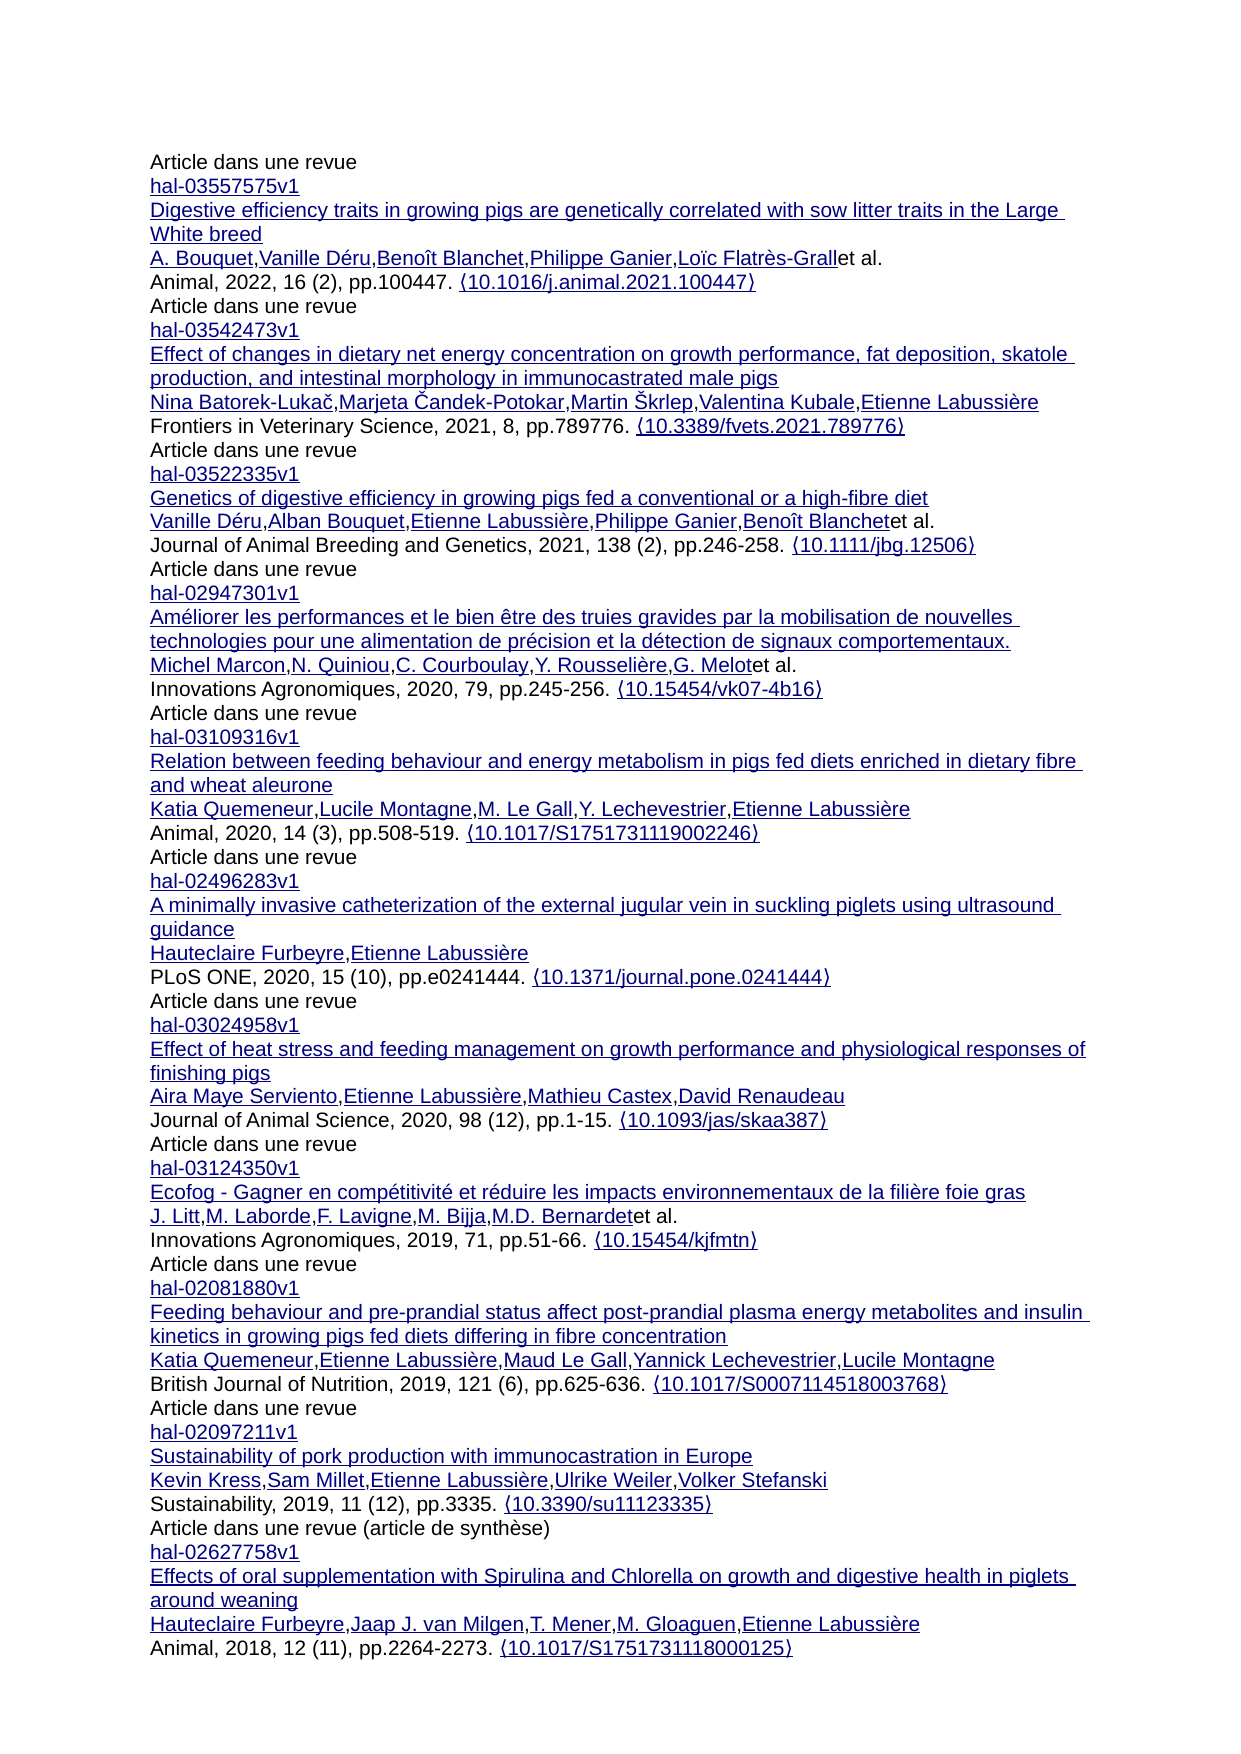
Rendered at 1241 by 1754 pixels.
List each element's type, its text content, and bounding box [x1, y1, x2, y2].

table_cell Effect of changes in dietary net energy concentration on growth performance, fat deposition, skatole production, and intestinal morphology in immunocastrated male pigs Nina Batorek-Lukač,Marjeta Čandek-Potokar,Martin Škrlep,Valentina Kubale,Etienne Labussière Frontiers in Veterinary Science, 2021, 8, pp.789776. ⟨10.3389/fvets.2021.789776⟩ Article dans une revue hal-03522335v1 [150, 342, 1090, 485]
table_cell Effect of heat stress and feeding management on growth performance and physiological responses of finishing pigs Aira Maye Serviento,Etienne Labussière,Mathieu Castex,David Renaudeau Journal of Animal Science, 2020, 98 (12), pp.1-15. ⟨10.1093/jas/skaa387⟩ Article dans une revue hal-03124350v1 [150, 1036, 1090, 1180]
table_cell Article dans une revue hal-03557575v1 [150, 150, 1090, 198]
table_cell Feeding behaviour and pre-prandial status affect post-prandial plasma energy metabolites and insulin [150, 1300, 1090, 1321]
table_cell Améliorer les performances et le bien être des truies gravides par la mobilisation de nouvelles technologies pour une alimentation de précision et la détection de signaux comportementaux. Michel Marcon,N. Quiniou,C. Courboulay,Y. Rousselière,G. Melotet al. Innovations Agronomiques, 2020, 79, pp.245-256. ⟨10.15454/vk07-4b16⟩ Article dans une revue hal-03109316v1 [150, 605, 1090, 749]
table_cell A minimally invasive catheterization of the external jugular vein in suckling piglets using ultrasound guidance Hauteclaire Furbeyre,Etienne Labussière PLoS ONE, 2020, 15 (10), pp.e0241444. ⟨10.1371/journal.pone.0241444⟩ Article dans une revue hal-03024958v1 [150, 893, 1090, 1036]
table_cell Effects of oral supplementation with Spirulina and Chlorella on growth and digestive health in piglets around weaning Hauteclaire Furbeyre,Jaap J. van Milgen,T. Mener,M. Gloaguen,Etienne Labussière Animal, 2018, 12 (11), pp.2264-2273. ⟨10.1017/S1751731118000125⟩ [150, 1564, 1090, 1659]
table_cell Sustainability of pork production with immunocastration in Europe Kevin Kress,Sam Millet,Etienne Labussière,Ulrike Weiler,Volker Stefanski Sustainability, 2019, 11 (12), pp.3335. ⟨10.3390/su11123335⟩ Article dans une revue (article de synthèse) hal-02627758v1 [150, 1444, 1090, 1563]
table_cell Genetics of digestive efficiency in growing pigs fed a conventional or a high‐fibre diet Vanille Déru,Alban Bouquet,Etienne Labussière,Philippe Ganier,Benoît Blanchetet al. Journal of Animal Breeding and Genetics, 2021, 138 (2), pp.246-258. ⟨10.1111/jbg.12506⟩ Article dans une revue hal-02947301v1 [150, 485, 1090, 605]
table_cell Digestive efficiency traits in growing pigs are genetically correlated with sow litter traits in the Large White breed A. Bouquet,Vanille Déru,Benoît Blanchet,Philippe Ganier,Loïc Flatrès-Grallet al. Animal, 2022, 16 (2), pp.100447. ⟨10.1016/j.animal.2021.100447⟩ Article dans une revue hal-03542473v1 [150, 198, 1090, 342]
table_cell Ecofog - Gagner en compétitivité et réduire les impacts environnementaux de la filière foie gras J. Litt,M. Laborde,F. Lavigne,M. Bijja,M.D. Bernardetet al. Innovations Agronomiques, 2019, 71, pp.51-66. ⟨10.15454/kjfmtn⟩ Article dans une revue hal-02081880v1 [150, 1180, 1090, 1300]
table_cell Relation between feeding behaviour and energy metabolism in pigs fed diets enriched in dietary fibre and wheat aleurone Katia Quemeneur,Lucile Montagne,M. Le Gall,Y. Lechevestrier,Etienne Labussière Animal, 2020, 14 (3), pp.508-519. ⟨10.1017/S1751731119002246⟩ Article dans une revue hal-02496283v1 [150, 749, 1090, 893]
table_cell kinetics in growing pigs fed diets differing in fibre concentration Katia Quemeneur,Etienne Labussière,Maud Le Gall,Yannick Lechevestrier,Lucile Montagne British Journal of Nutrition, 2019, 121 (6), pp.625-636. ⟨10.1017/S0007114518003768⟩ Article dans une revue hal-02097211v1 [150, 1322, 1090, 1444]
